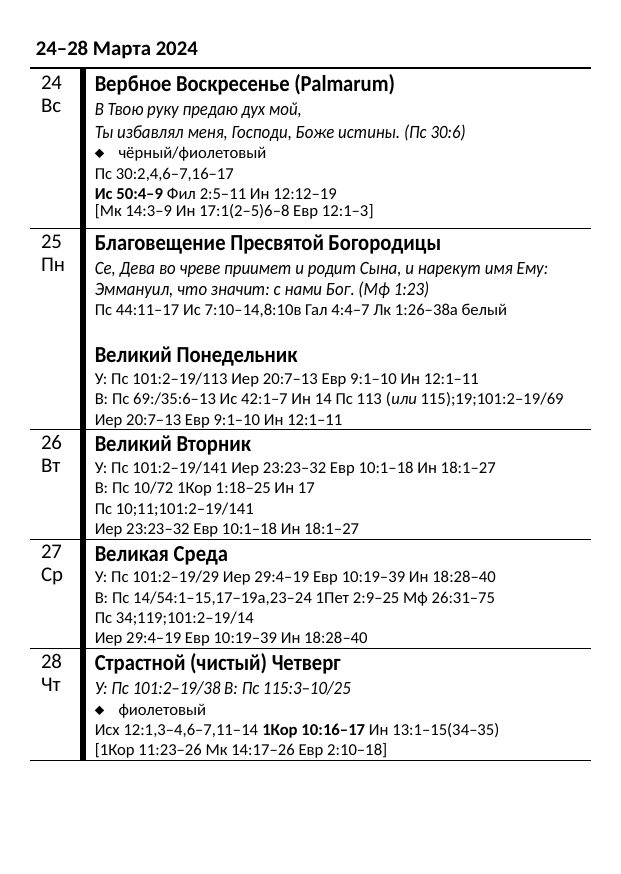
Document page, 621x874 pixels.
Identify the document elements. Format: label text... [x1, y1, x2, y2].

table_cell Вербное Воскресенье (Palmarum) В Твою руку предаю дух мой, Ты избавлял меня, Господи, Боже истины. (Пс 30:6) чёрный/фиолетовый Пс 30:2,4,6–7,16–17 Ис 50:4–9 Фил 2:5–11 Ин 12:12–19 [Мк 14:3–9 Ин 17:1(2–5)6–8 Евр 12:1–3] [86, 69, 591, 228]
table_cell Великая Среда У: Пс 101:2–19/29 Иер 29:4–19 Евр 10:19–39 Ин 18:28–40 В: Пс 14/54:1–15,17–19а,23–24 1Пет 2:9–25 Мф 26:31–75 Пс 34;119;101:2–19/14 Иер 29:4–19 Евр 10:19–39 Ин 18:28–40 [86, 540, 591, 648]
table_cell Благовещение Пресвятой Богородицы Се, Дева во чреве приимет и родит Сына, и нарекут имя Ему: Эммануил, что значит: с нами Бог. (Мф 1:23) Пс 44:11–17 Ис 7:10–14,8:10в Гал 4:4–7 Лк 1:26–38а белый Великий Понедельник У: Пс 101:2–19/113 Иер 20:7–13 Евр 9:1–10 Ин 12:1–11 В: Пс 69:/35:6–13 Ис 42:1–7 Ин 14 Пс 113 (или 115);19;101:2–19/69 Иер 20:7–13 Евр 9:1–10 Ин 12:1–11 [86, 229, 591, 429]
table_cell 24 Вс [30, 69, 80, 228]
table_cell 28 Чт [30, 649, 80, 760]
table_cell 26 Вт [30, 430, 80, 539]
table_cell Страстной (чистый) Четверг У: Пс 101:2–19/38 В: Пс 115:3–10/25 фиолетовый Исх 12:1,3–4,6–7,11–14 1Кор 10:16–17 Ин 13:1–15(34–35) [1Кор 11:23–26 Мк 14:17–26 Евр 2:10–18] [86, 649, 591, 760]
table_cell 25 Пн [30, 229, 80, 429]
table_cell Великий Вторник У: Пс 101:2–19/141 Иер 23:23–32 Евр 10:1–18 Ин 18:1–27 В: Пс 10/72 1Кор 1:18–25 Ин 17 Пс 10;11;101:2–19/141 Иер 23:23–32 Евр 10:1–18 Ин 18:1–27 [86, 430, 591, 539]
table_header 24–28 Марта 2024 [30, 30, 591, 67]
table_cell 27 Ср [30, 540, 80, 648]
